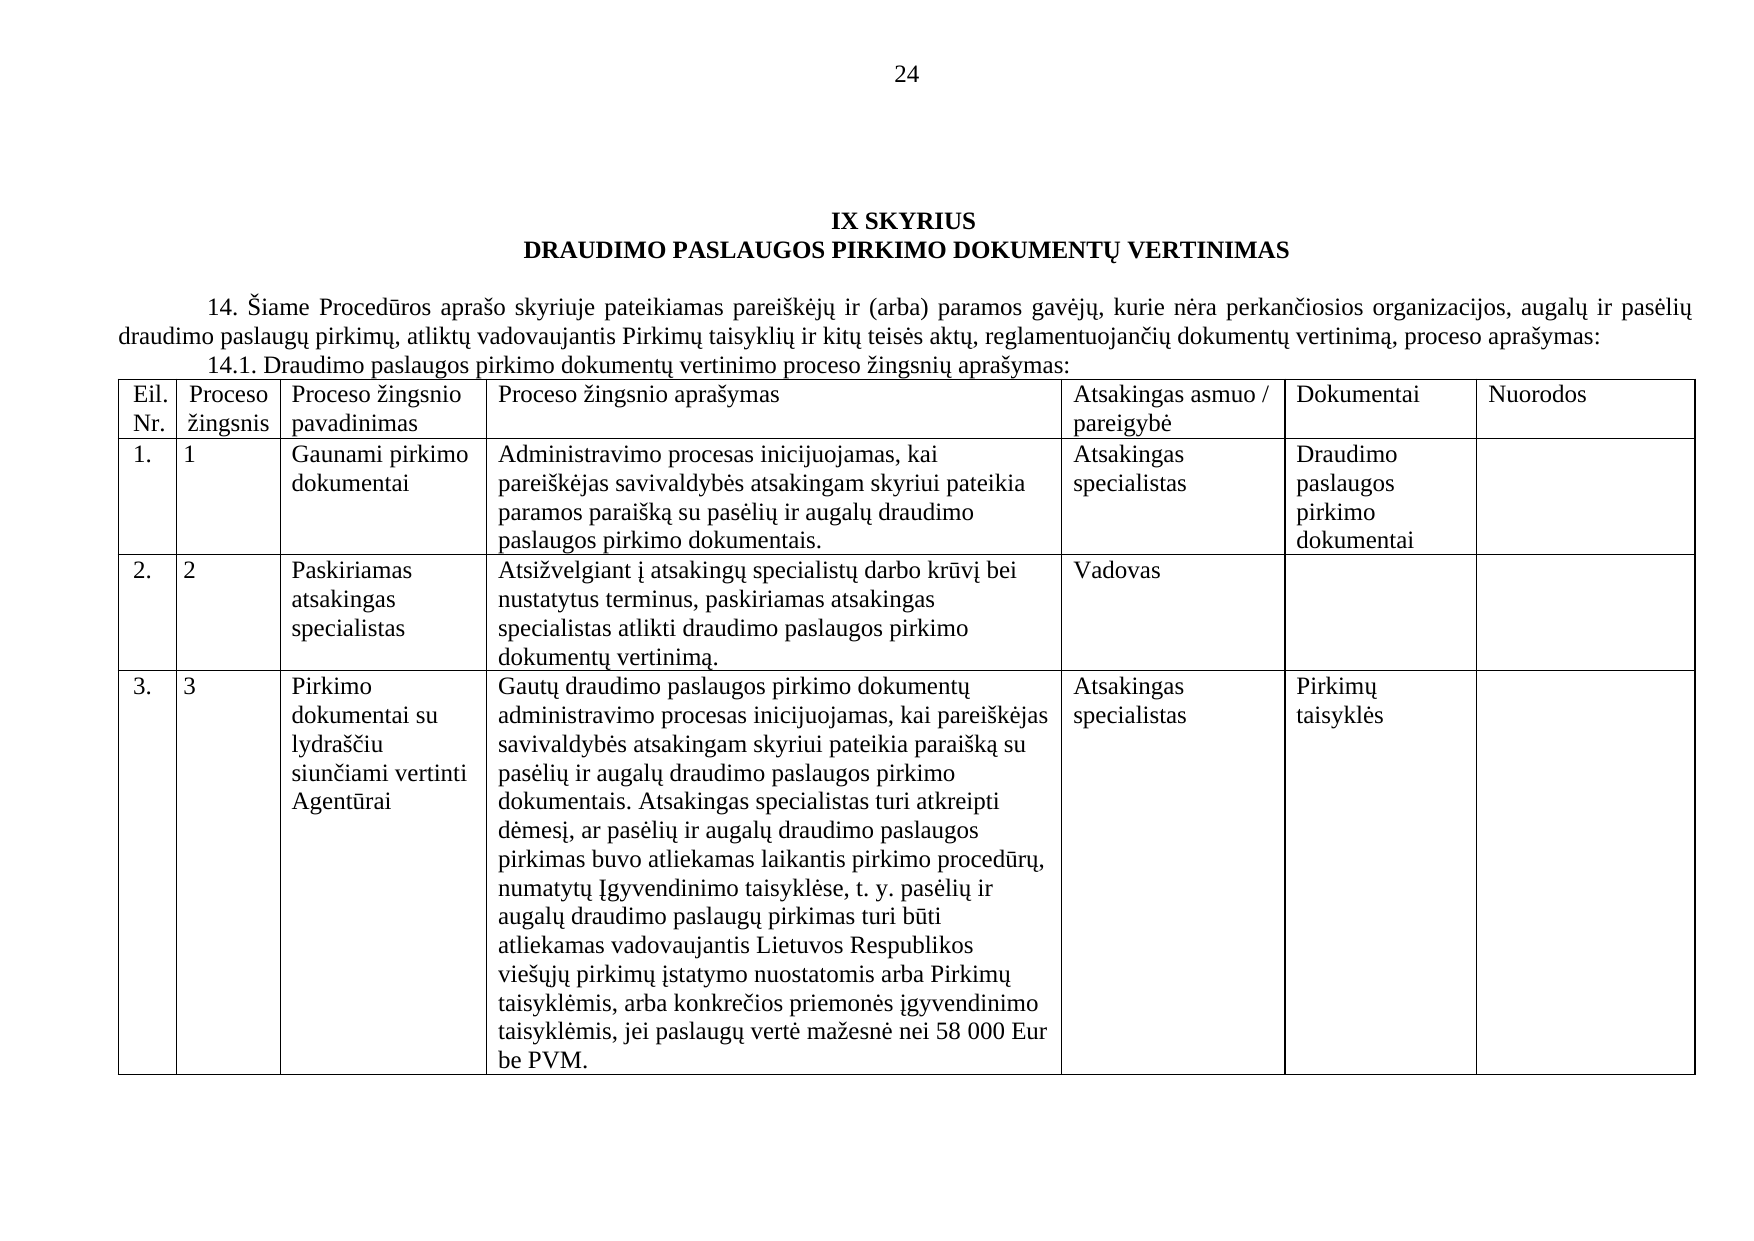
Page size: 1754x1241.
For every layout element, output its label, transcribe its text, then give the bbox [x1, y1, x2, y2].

table_cell Paskiriamas atsakingas specialistas [281, 555, 486, 670]
table_cell [1477, 555, 1694, 670]
table_cell [1477, 439, 1694, 554]
table_cell Atsakingas specialistas [1062, 671, 1284, 1074]
table_cell Gautų draudimo paslaugos pirkimo dokumentų administravimo procesas inicijuojamas, kai pareiškėjas savivaldybės atsakingam skyriui pateikia paraišką su pasėlių ir augalų draudimo paslaugos pirkimo dokumentais. Atsakingas specialistas turi atkreipti dėmesį, ar pasėlių ir augalų draudimo paslaugos pirkimas buvo atliekamas laikantis pirkimo procedūrų, numatytų Įgyvendinimo taisyklėse, t. y. pasėlių ir augalų draudimo paslaugų pirkimas turi būti atliekamas vadovaujantis Lietuvos Respublikos viešųjų pirkimų įstatymo nuostatomis arba Pirkimų taisyklėmis, arba konkrečios priemonės įgyvendinimo taisyklėmis, jei paslaugų vertė mažesnė nei 58 000 Eur be PVM. [487, 671, 1061, 1074]
table_cell 1 [177, 439, 280, 554]
table_cell Pirkimo dokumentai su lydraščiu siunčiami vertinti Agentūrai [281, 671, 486, 1074]
table_header Proceso žingsnis [177, 380, 280, 438]
table_header Dokumentai [1286, 380, 1476, 438]
table_header Eil. Nr. [119, 380, 176, 438]
table_cell Vadovas [1062, 555, 1284, 670]
table_cell Draudimo paslaugos pirkimo dokumentai [1286, 439, 1476, 554]
table_header Proceso žingsnio pavadinimas [281, 380, 486, 438]
table_header Atsakingas asmuo / pareigybė [1062, 380, 1284, 438]
table_cell Gaunami pirkimo dokumentai [281, 439, 486, 554]
table_cell Atsakingas specialistas [1062, 439, 1284, 554]
table_cell 2 [177, 555, 280, 670]
table_header Proceso žingsnio aprašymas [487, 380, 1061, 438]
text IX SKYRIUS [118, 206, 1695, 235]
table_cell [1477, 671, 1694, 1074]
table_cell [1286, 555, 1476, 670]
table_header Nuorodos [1477, 380, 1694, 438]
table_cell 3 [177, 671, 280, 1074]
table_cell Pirkimų taisyklės [1286, 671, 1476, 1074]
table_cell Administravimo procesas inicijuojamas, kai pareiškėjas savivaldybės atsakingam skyriui pateikia paramos paraišką su pasėlių ir augalų draudimo paslaugos pirkimo dokumentais. [487, 439, 1061, 554]
table_cell 2. [119, 555, 176, 670]
text 14. Šiame Procedūros aprašo skyriuje pateikiamas pareiškėjų ir (arba) paramos gavėjų, kurie nėra perkančiosios organizacijos, augalų ir pasėlių draudimo paslaugų pirkimų, atliktų vadovaujantis Pirkimų taisyklių ir kitų teisės aktų, reglamentuojančių dokumentų vertinimą, proceso aprašymas: [118, 292, 1695, 350]
text 14.1. Draudimo paslaugos pirkimo dokumentų vertinimo proceso žingsnių aprašymas: [118, 350, 1695, 378]
text DRAUDIMO PASLAUGOS PIRKIMO DOKUMENTŲ VERTINIMAS [118, 235, 1695, 263]
table_cell 1. [119, 439, 176, 554]
table_cell Atsižvelgiant į atsakingų specialistų darbo krūvį bei nustatytus terminus, paskiriamas atsakingas specialistas atlikti draudimo paslaugos pirkimo dokumentų vertinimą. [487, 555, 1061, 670]
table_cell 3. [119, 671, 176, 1074]
